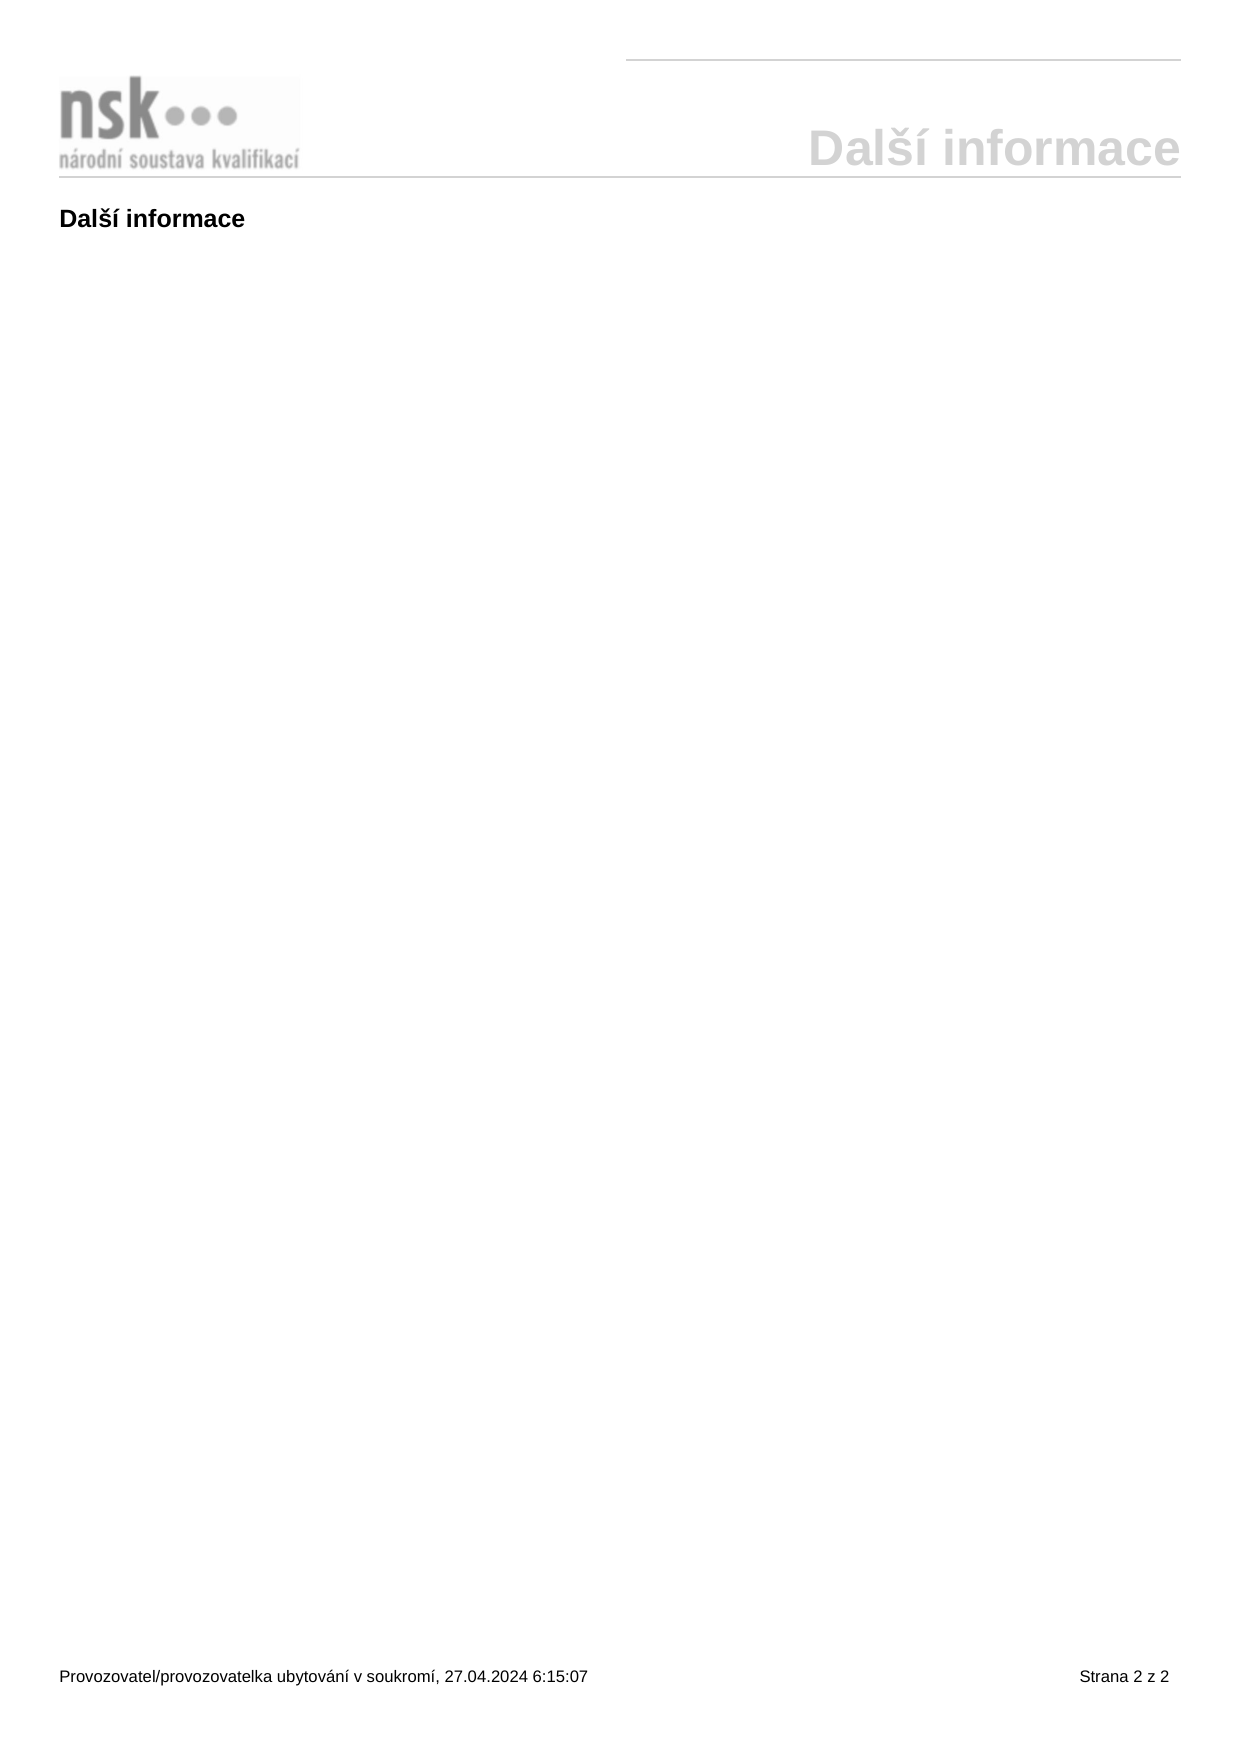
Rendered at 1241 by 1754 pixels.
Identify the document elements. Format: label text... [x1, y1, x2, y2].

table_cell [1169, 194, 1181, 200]
table_cell [484, 536, 620, 836]
table_cell [1169, 236, 1181, 536]
table_cell [484, 194, 620, 200]
table_cell Další informace [59, 200, 1181, 236]
table_cell [862, 236, 1169, 536]
table_cell Provozovatel/provozovatelka ubytování v soukromí, 27.04.2024 6:15:07 [59, 1658, 862, 1694]
table_cell [862, 836, 1169, 1136]
table_cell [484, 1136, 620, 1397]
table_cell [626, 536, 862, 836]
table_cell [59, 536, 483, 836]
table_cell [59, 236, 483, 536]
table_cell [59, 1136, 483, 1397]
table_cell [59, 836, 483, 1136]
table_cell [59, 1397, 483, 1658]
table_cell [1169, 1136, 1181, 1397]
table_cell [620, 1136, 626, 1397]
table_cell [621, 59, 626, 170]
table_cell [1169, 536, 1181, 836]
table_cell [484, 1397, 620, 1658]
table_cell [862, 1136, 1169, 1397]
table_cell [484, 836, 620, 1136]
table_cell [626, 1397, 862, 1658]
table_cell [862, 536, 1169, 836]
table_cell [620, 536, 626, 836]
table_cell [620, 236, 626, 536]
table_cell [626, 236, 862, 536]
table_cell [1169, 836, 1181, 1136]
table_cell [59, 171, 483, 176]
table_cell [59, 178, 1181, 194]
table_cell [620, 836, 626, 1136]
table_cell [626, 1136, 862, 1397]
table_cell [620, 1397, 626, 1658]
table_cell [626, 194, 862, 200]
table_cell Další informace [626, 61, 1181, 176]
table_cell Strana 2 z 2 [862, 1658, 1169, 1694]
table_cell [626, 836, 862, 1136]
table_cell [484, 171, 620, 176]
table_cell [1169, 1658, 1181, 1694]
table_cell [862, 1397, 1169, 1658]
table_cell [862, 194, 1169, 200]
table_cell [1169, 1397, 1181, 1658]
table_cell [59, 194, 483, 200]
table_cell [484, 236, 620, 536]
picture [58, 59, 621, 171]
